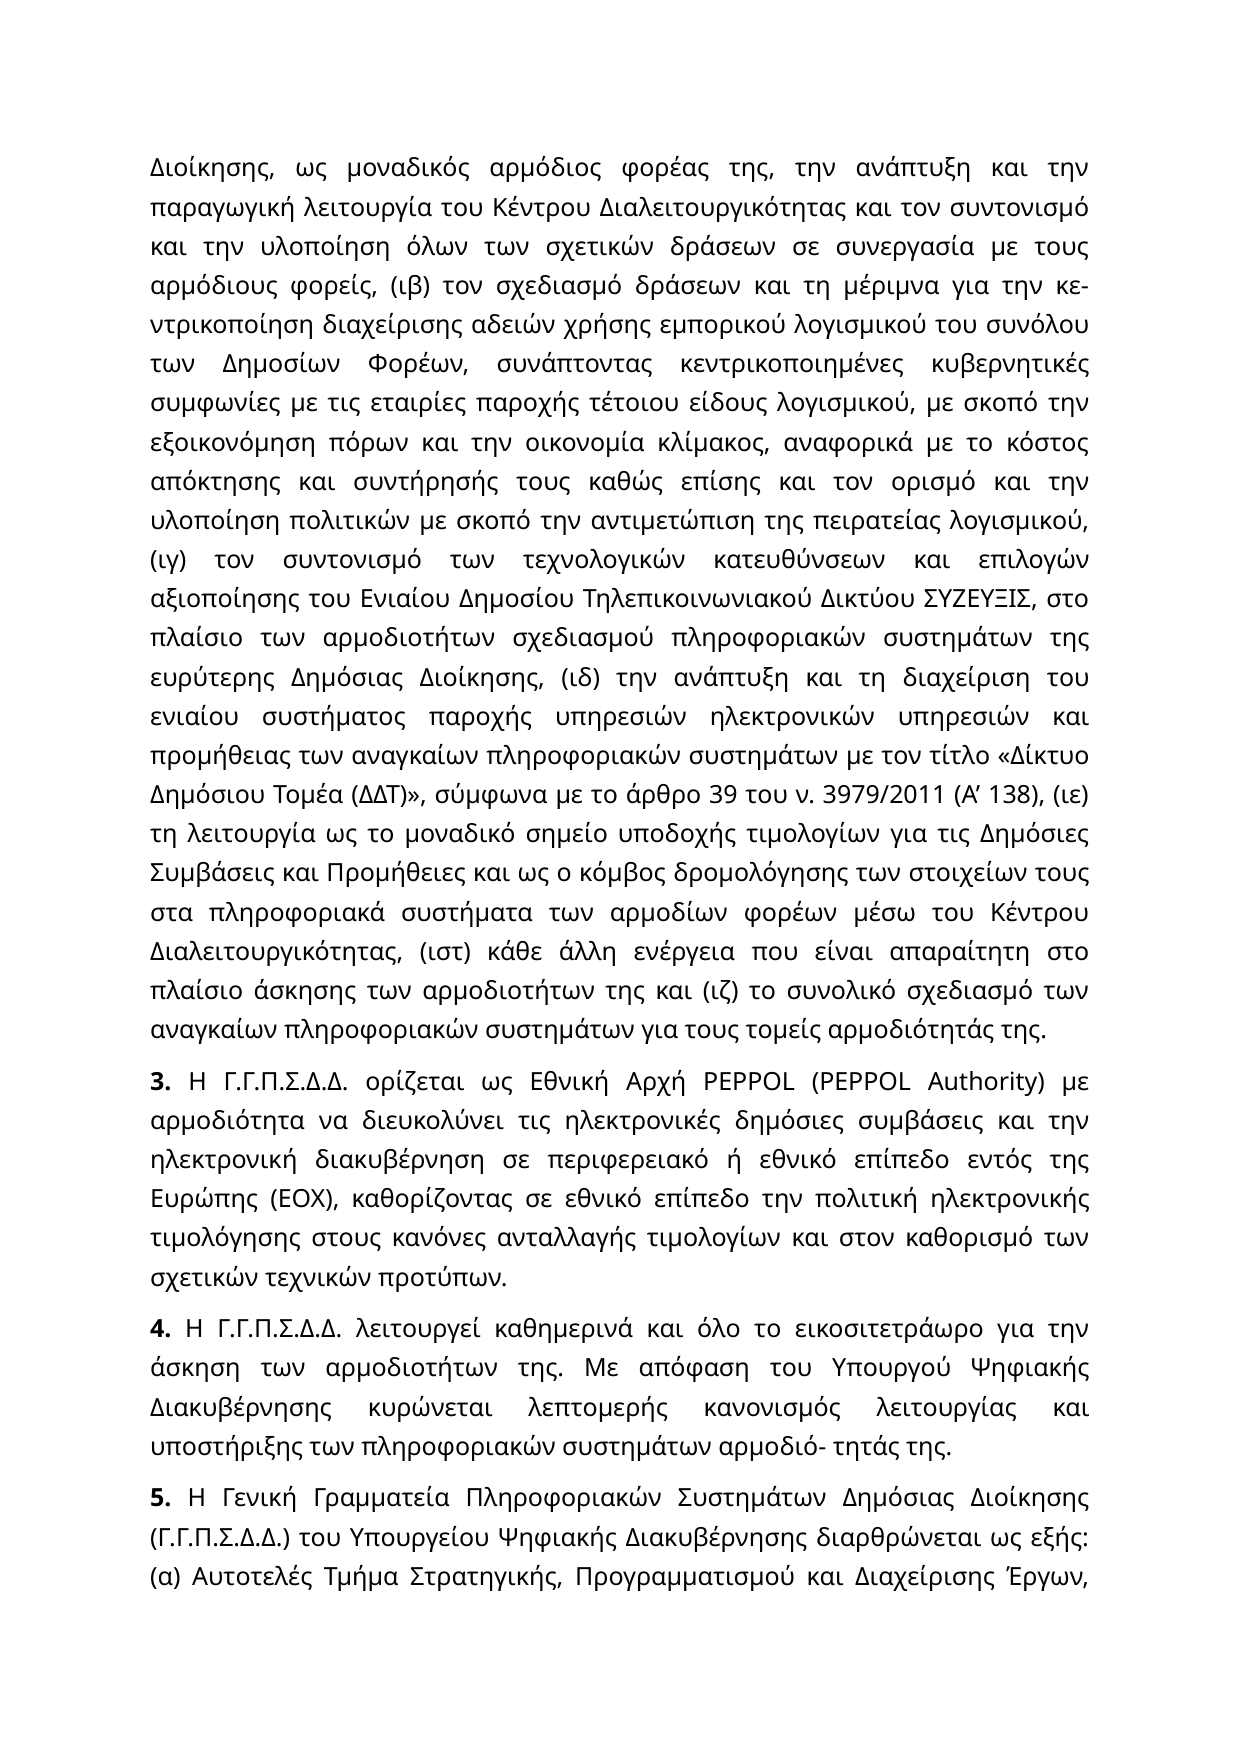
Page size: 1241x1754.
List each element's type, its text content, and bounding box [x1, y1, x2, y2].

text 4. Η Γ.Γ.Π.Σ.Δ.Δ. λειτουργεί καθημερινά και όλο το εικοσιτετράωρο για την άσκηση των αρμοδιοτήτων της. Με απόφαση του Υπουργού Ψηφιακής Διακυβέρνησης κυρώνεται λεπτομερής κανονισμός λειτουργίας και υποστήριξης των πληροφοριακών συστημάτων αρμοδιό- τητάς της. [150, 1311, 1090, 1462]
text 5. H Γενική Γραμματεία Πληροφοριακών Συστημάτων Δημόσιας Διοίκησης (Γ.Γ.Π.Σ.Δ.Δ.) του Υπουργείου Ψηφιακής Διακυβέρνησης διαρθρώνεται ως εξής: (α) Αυτοτελές Τμήμα Στρατηγικής, Προγραμματισμού και Διαχείρισης Έργων, [150, 1480, 1090, 1592]
text 3. Η Γ.Γ.Π.Σ.Δ.Δ. ορίζεται ως Εθνική Αρχή PEPPOL (PEPPOL Authority) με αρμοδιότητα να διευκολύνει τις ηλεκτρονικές δημόσιες συμβάσεις και την ηλεκτρονική διακυβέρνηση σε περιφερειακό ή εθνικό επίπεδο εντός της Ευρώπης (ΕΟΧ), καθορίζοντας σε εθνικό επίπεδο την πολιτική ηλεκτρονικής τιμολόγησης στους κανόνες ανταλλαγής τιμολογίων και στον καθορισμό των σχετικών τεχνικών προτύπων. [150, 1063, 1090, 1293]
text Διοίκησης, ως μοναδικός αρμόδιος φορέας της, την ανάπτυξη και την παραγωγική λειτουργία του Κέντρου Διαλειτουργικότητας και τον συντονισμό και την υλοποίηση όλων των σχετικών δράσεων σε συνεργασία με τους αρμόδιους φορείς, (ιβ) τον σχεδιασμό δράσεων και τη μέριμνα για την κε- ντρικοποίηση διαχείρισης αδειών χρήσης εμπορικού λογισμικού του συνόλου των Δημοσίων Φορέων, συνάπτοντας κεντρικοποιημένες κυβερνητικές συμφωνίες με τις εταιρίες παροχής τέτοιου είδους λογισμικού, με σκοπό την εξοικονόμηση πόρων και την οικονομία κλίμακος, αναφορικά με το κόστος απόκτησης και συντήρησής τους καθώς επίσης και τον ορισμό και την υλοποίηση πολιτικών με σκοπό την αντιμετώπιση της πειρατείας λογισμικού, (ιγ) τον συντονισμό των τεχνολογικών κατευθύνσεων και επιλογών αξιοποίησης του Ενιαίου Δημοσίου Τηλεπικοινωνιακού Δικτύου ΣΥΖΕΥΞΙΣ, στο πλαίσιο των αρμοδιοτήτων σχεδιασμού πληροφοριακών συστημάτων της ευρύτερης Δημόσιας Διοίκησης, (ιδ) την ανάπτυξη και τη διαχείριση του ενιαίου συστήματος παροχής υπηρεσιών ηλεκτρονικών υπηρεσιών και προμήθειας των αναγκαίων πληροφοριακών συστημάτων με τον τίτλο «Δίκτυο Δημόσιου Τομέα (ΔΔΤ)», σύμφωνα με το άρθρο 39 του ν. 3979/2011 (Α’ 138), (ιε) τη λειτουργία ως το μοναδικό σημείο υποδοχής τιμολογίων για τις Δημόσιες Συμβάσεις και Προμήθειες και ως ο κόμβος δρομολόγησης των στοιχείων τους στα πληροφοριακά συστήματα των αρμοδίων φορέων μέσω του Κέντρου Διαλειτουργικότητας, (ιστ) κάθε άλλη ενέργεια που είναι απαραίτητη στο πλαίσιο άσκησης των αρμοδιοτήτων της και (ιζ) το συνολικό σχεδιασμό των αναγκαίων πληροφοριακών συστημάτων για τους τομείς αρμοδιότητάς της. [150, 150, 1090, 1046]
